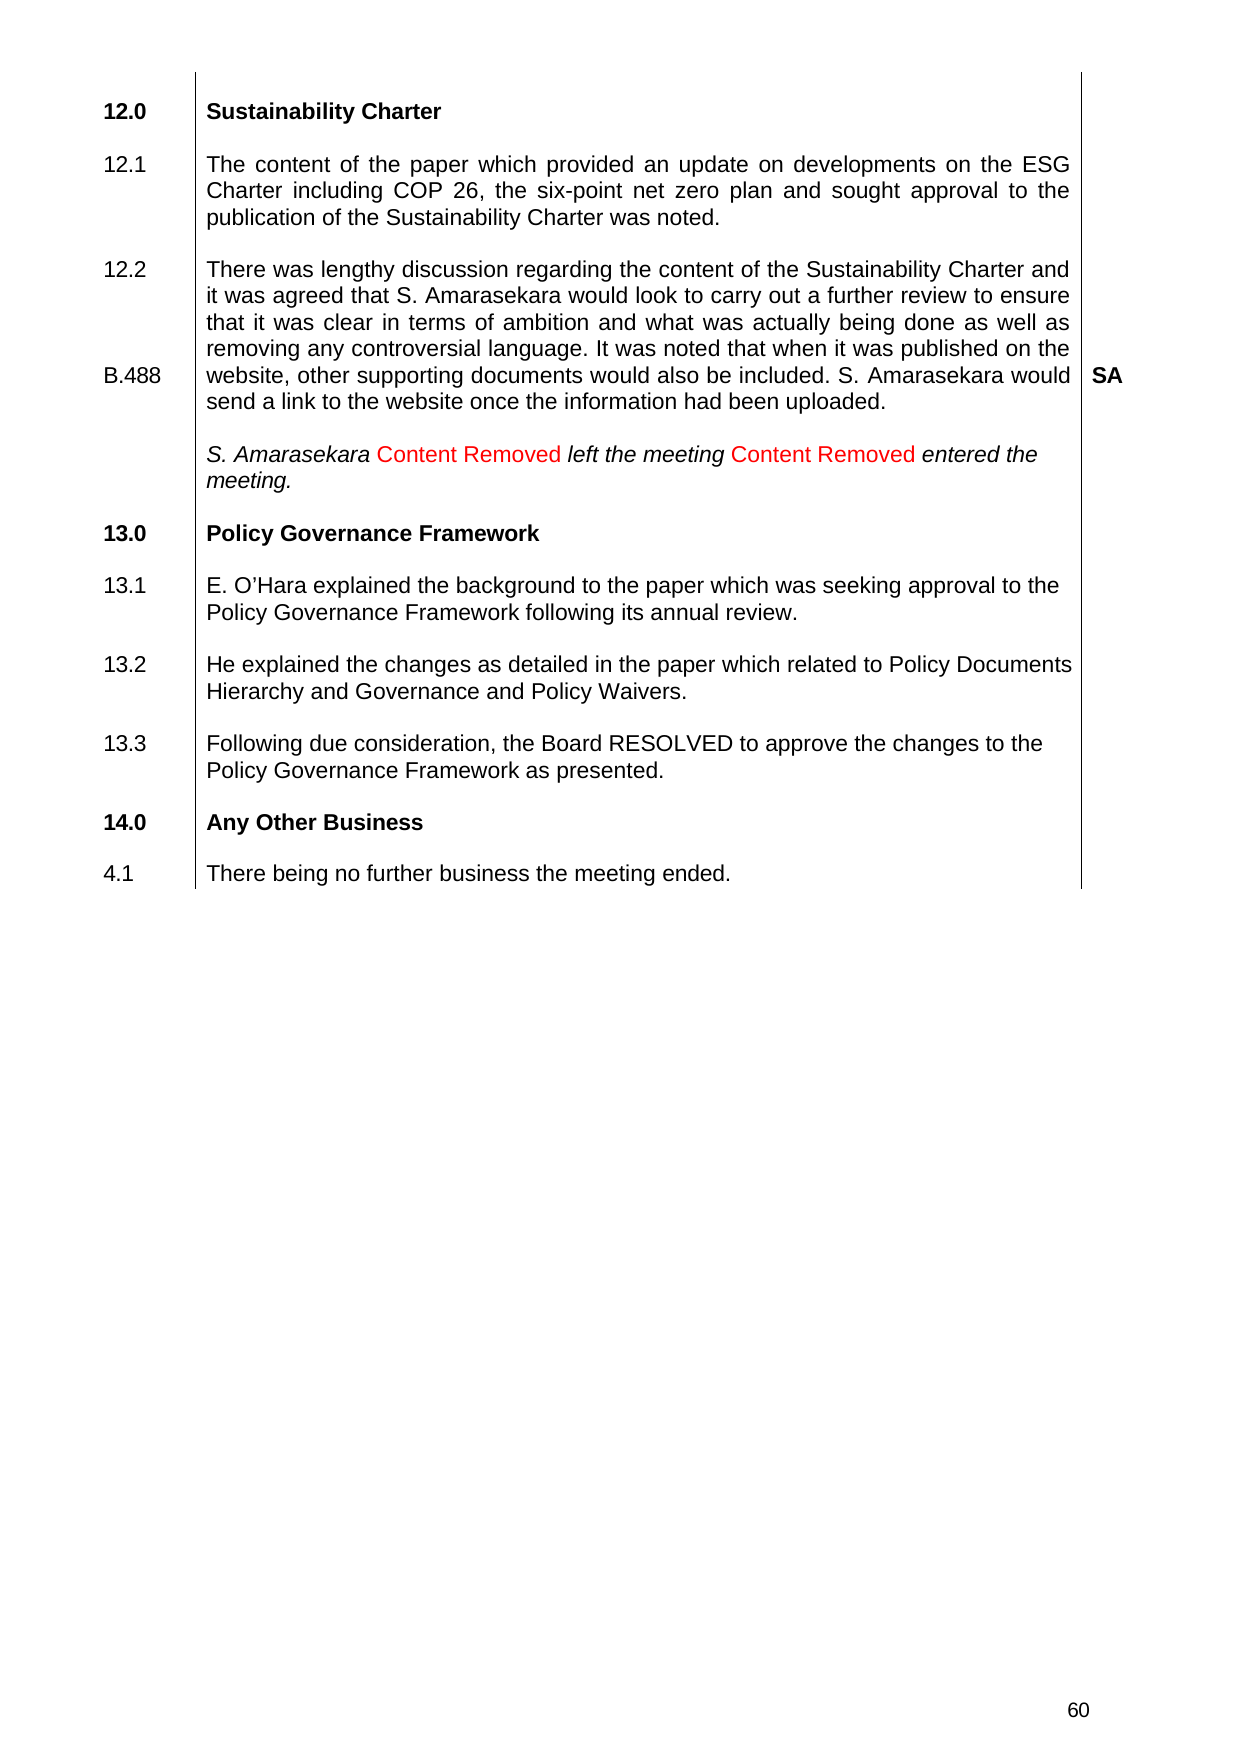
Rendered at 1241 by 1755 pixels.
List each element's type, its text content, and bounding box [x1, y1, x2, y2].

table_cell 12.2 B.488 [98, 243, 195, 428]
table_cell There was lengthy discussion regarding the content of the Sustainability Charter and it was agreed that S. Amarasekara would look to carry out a further review to ensure that it was clear in terms of ambition and what was actually being done as well as removing any controversial language. It was noted that when it was published on the website, other supporting documents would also be included. S. Amarasekara would send a link to the website once the information had been uploaded. [196, 243, 1081, 428]
table_cell 13.1 [98, 560, 195, 638]
table_cell E. O’Hara explained the background to the paper which was seeking approval to the Policy Governance Framework following its annual review. [196, 560, 1081, 638]
table_cell 13.0 [98, 507, 195, 559]
table_cell Following due consideration, the Board RESOLVED to approve the changes to the Policy Governance Framework as presented. [196, 718, 1081, 797]
table_cell There being no further business the meeting ended. [196, 849, 1081, 888]
table_cell [1082, 718, 1129, 797]
table_cell 13.2 [98, 639, 195, 718]
table_cell 12.1 [98, 138, 195, 243]
table_cell SA [1082, 243, 1129, 428]
table_cell He explained the changes as detailed in the paper which related to Policy Documents Hierarchy and Governance and Policy Waivers. [196, 639, 1081, 718]
table_cell [1082, 507, 1129, 559]
table_cell 4.1 [98, 849, 195, 888]
table_cell [1082, 428, 1129, 507]
table_cell 13.3 [98, 718, 195, 797]
table_cell [1082, 639, 1129, 718]
table_header Sustainability Charter [196, 72, 1081, 138]
table_cell The content of the paper which provided an update on developments on the ESG Charter including COP 26, the six-point net zero plan and sought approval to the publication of the Sustainability Charter was noted. [196, 138, 1081, 243]
table_header 12.0 [98, 72, 195, 138]
table_header [1082, 72, 1129, 138]
table_cell [1082, 138, 1129, 243]
table_cell [1082, 560, 1129, 638]
table_cell S. Amarasekara Content Removed left the meeting Content Removed entered the meeting. [196, 428, 1081, 507]
table_cell [1082, 849, 1129, 888]
table_cell [98, 428, 195, 507]
table_cell 14.0 [98, 797, 195, 849]
table_cell Any Other Business [196, 797, 1081, 849]
table_cell [1082, 797, 1129, 849]
table_cell Policy Governance Framework [196, 507, 1081, 559]
